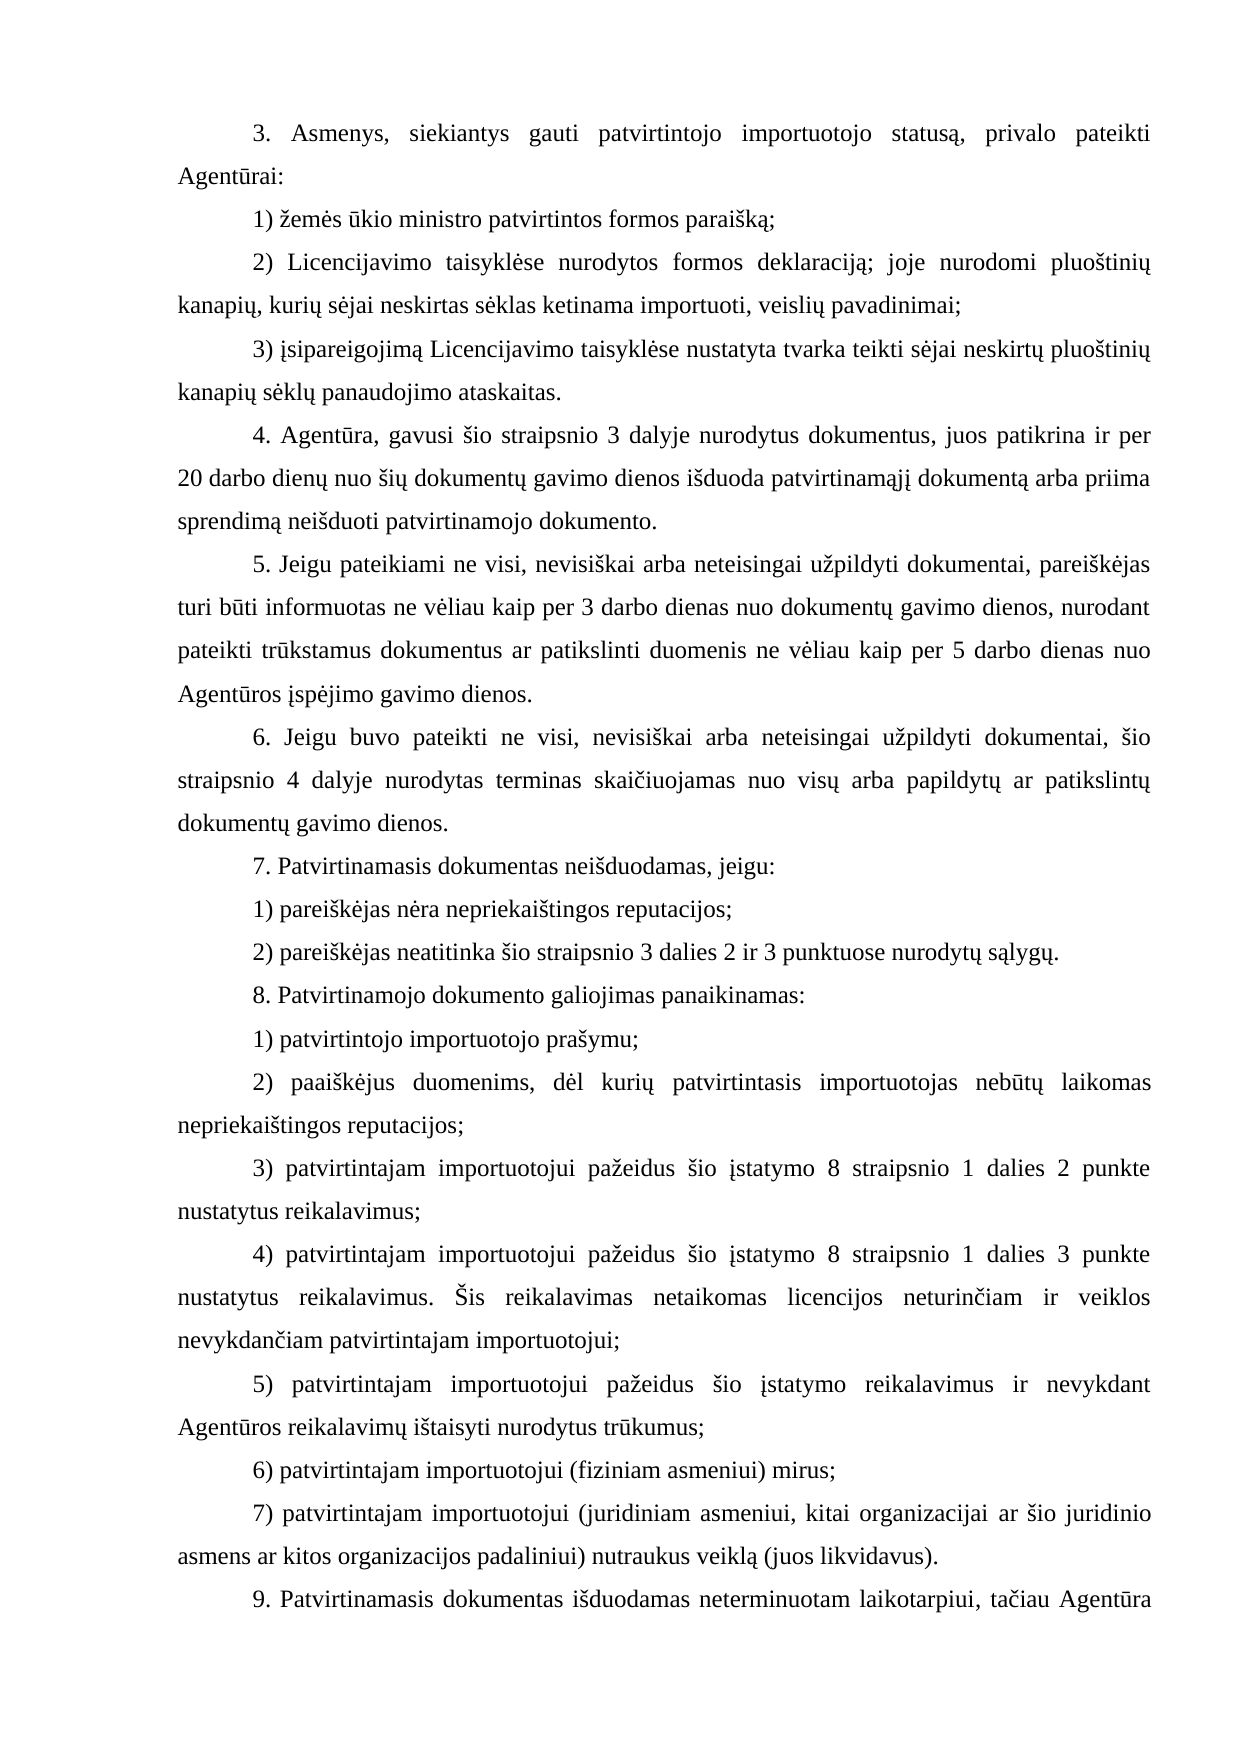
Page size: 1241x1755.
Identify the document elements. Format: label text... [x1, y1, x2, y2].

text 5. Jeigu pateikiami ne visi, nevisiškai arba neteisingai užpildyti dokumentai, pareiškėjas turi būti informuotas ne vėliau kaip per 3 darbo dienas nuo dokumentų gavimo dienos, nurodant pateikti trūkstamus dokumentus ar patikslinti duomenis ne vėliau kaip per 5 darbo dienas nuo Agentūros įspėjimo gavimo dienos. [177, 549, 1152, 707]
text 1) pareiškėjas nėra nepriekaištingos reputacijos; [177, 894, 1152, 923]
text 3. Asmenys, siekiantys gauti patvirtintojo importuotojo statusą, privalo pateikti Agentūrai: [177, 118, 1152, 190]
text 1) patvirtintojo importuotojo prašymu; [177, 1024, 1152, 1052]
text 5) patvirtintajam importuotojui pažeidus šio įstatymo reikalavimus ir nevykdant Agentūros reikalavimų ištaisyti nurodytus trūkumus; [177, 1369, 1152, 1441]
text 3) patvirtintajam importuotojui pažeidus šio įstatymo 8 straipsnio 1 dalies 2 punkte nustatytus reikalavimus; [177, 1153, 1152, 1225]
text 7) patvirtintajam importuotojui (juridiniam asmeniui, kitai organizacijai ar šio juridinio asmens ar kitos organizacijos padaliniui) nutraukus veiklą (juos likvidavus). [177, 1498, 1152, 1570]
text 4. Agentūra, gavusi šio straipsnio 3 dalyje nurodytus dokumentus, juos patikrina ir per 20 darbo dienų nuo šių dokumentų gavimo dienos išduoda patvirtinamąjį dokumentą arba priima sprendimą neišduoti patvirtinamojo dokumento. [177, 420, 1152, 535]
text 2) pareiškėjas neatitinka šio straipsnio 3 dalies 2 ir 3 punktuose nurodytų sąlygų. [177, 937, 1152, 966]
text 6. Jeigu buvo pateikti ne visi, nevisiškai arba neteisingai užpildyti dokumentai, šio straipsnio 4 dalyje nurodytas terminas skaičiuojamas nuo visų arba papildytų ar patikslintų dokumentų gavimo dienos. [177, 722, 1152, 837]
text 6) patvirtintajam importuotojui (fiziniam asmeniui) mirus; [177, 1455, 1152, 1484]
text 9. Patvirtinamasis dokumentas išduodamas neterminuotam laikotarpiui, tačiau Agentūra [177, 1584, 1152, 1613]
text 3) įsipareigojimą Licencijavimo taisyklėse nustatyta tvarka teikti sėjai neskirtų pluoštinių kanapių sėklų panaudojimo ataskaitas. [177, 334, 1152, 406]
text 2) Licencijavimo taisyklėse nurodytos formos deklaraciją; joje nurodomi pluoštinių kanapių, kurių sėjai neskirtas sėklas ketinama importuoti, veislių pavadinimai; [177, 247, 1152, 319]
text 4) patvirtintajam importuotojui pažeidus šio įstatymo 8 straipsnio 1 dalies 3 punkte nustatytus reikalavimus. Šis reikalavimas netaikomas licencijos neturinčiam ir veiklos nevykdančiam patvirtintajam importuotojui; [177, 1239, 1152, 1354]
text 1) žemės ūkio ministro patvirtintos formos paraišką; [177, 204, 1152, 233]
text 8. Patvirtinamojo dokumento galiojimas panaikinamas: [177, 981, 1152, 1009]
text 2) paaiškėjus duomenims, dėl kurių patvirtintasis importuotojas nebūtų laikomas nepriekaištingos reputacijos; [177, 1067, 1152, 1139]
text 7. Patvirtinamasis dokumentas neišduodamas, jeigu: [177, 851, 1152, 880]
